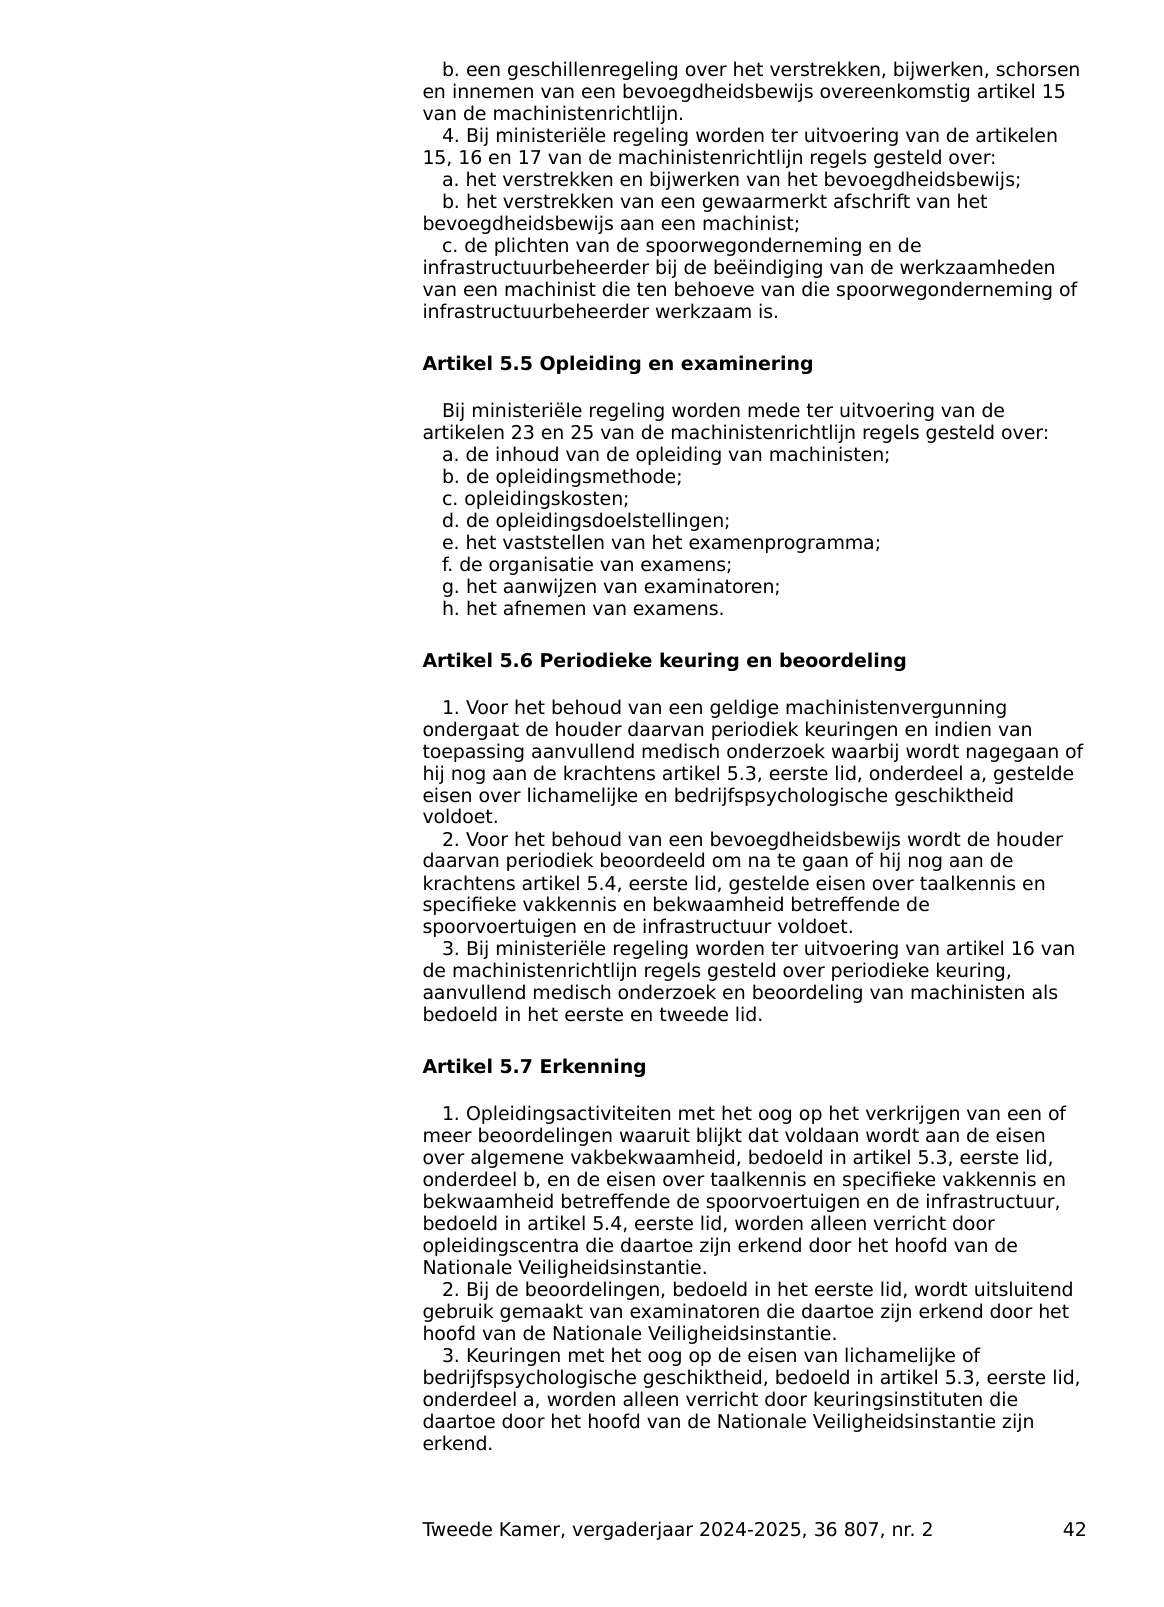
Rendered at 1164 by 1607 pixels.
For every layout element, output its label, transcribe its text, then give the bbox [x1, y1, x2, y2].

text 2. Voor het behoud van een bevoegdheidsbewijs wordt de houder daarvan periodiek beoordeeld om na te gaan of hij nog aan de krachtens artikel 5.4, eerste lid, gestelde eisen over taalkennis en specifieke vakkennis en bekwaamheid betreffende de spoorvoertuigen en de infrastructuur voldoet. [422, 828, 1087, 938]
text 2. Bij de beoordelingen, bedoeld in het eerste lid, wordt uitsluitend gebruik gemaakt van examinatoren die daartoe zijn erkend door het hoofd van de Nationale Veiligheidsinstantie. [422, 1279, 1087, 1345]
text a. het verstrekken en bijwerken van het bevoegdheidsbewijs; [422, 169, 1087, 191]
subtitle Artikel 5.7 Erkenning [422, 1056, 1087, 1078]
text 1. Voor het behoud van een geldige machinistenvergunning ondergaat de houder daarvan periodiek keuringen en indien van toepassing aanvullend medisch onderzoek waarbij wordt nagegaan of hij nog aan de krachtens artikel 5.3, eerste lid, onderdeel a, gestelde eisen over lichamelijke en bedrijfspsychologische geschiktheid voldoet. [422, 697, 1087, 828]
text d. de opleidingsdoelstellingen; [422, 510, 1087, 532]
text Bij ministeriële regeling worden mede ter uitvoering van de artikelen 23 en 25 van de machinistenrichtlijn regels gesteld over: [422, 400, 1087, 444]
text e. het vaststellen van het examenprogramma; [422, 532, 1087, 554]
text 3. Keuringen met het oog op de eisen van lichamelijke of bedrijfspsychologische geschiktheid, bedoeld in artikel 5.3, eerste lid, onderdeel a, worden alleen verricht door keuringsinstituten die daartoe door het hoofd van de Nationale Veiligheidsinstantie zijn erkend. [422, 1345, 1087, 1455]
text b. een geschillenregeling over het verstrekken, bijwerken, schorsen en innemen van een bevoegdheidsbewijs overeenkomstig artikel 15 van de machinistenrichtlijn. [422, 59, 1087, 125]
text 4. Bij ministeriële regeling worden ter uitvoering van de artikelen 15, 16 en 17 van de machinistenrichtlijn regels gesteld over: [422, 125, 1087, 169]
text 1. Opleidingsactiviteiten met het oog op het verkrijgen van een of meer beoordelingen waaruit blijkt dat voldaan wordt aan de eisen over algemene vakbekwaamheid, bedoeld in artikel 5.3, eerste lid, onderdeel b, en de eisen over taalkennis en specifieke vakkennis en bekwaamheid betreffende de spoorvoertuigen en de infrastructuur, bedoeld in artikel 5.4, eerste lid, worden alleen verricht door opleidingscentra die daartoe zijn erkend door het hoofd van de Nationale Veiligheidsinstantie. [422, 1103, 1087, 1279]
text c. de plichten van de spoorwegonderneming en de infrastructuurbeheerder bij de beëindiging van de werkzaamheden van een machinist die ten behoeve van die spoorwegonderneming of infrastructuurbeheerder werkzaam is. [422, 235, 1087, 323]
text h. het afnemen van examens. [422, 598, 1087, 619]
text c. opleidingskosten; [422, 488, 1087, 510]
text b. de opleidingsmethode; [422, 466, 1087, 488]
text f. de organisatie van examens; [422, 554, 1087, 576]
text a. de inhoud van de opleiding van machinisten; [422, 444, 1087, 466]
subtitle Artikel 5.5 Opleiding en examinering [422, 353, 1087, 375]
text 3. Bij ministeriële regeling worden ter uitvoering van artikel 16 van de machinistenrichtlijn regels gesteld over periodieke keuring, aanvullend medisch onderzoek en beoordeling van machinisten als bedoeld in het eerste en tweede lid. [422, 938, 1087, 1026]
subtitle Artikel 5.6 Periodieke keuring en beoordeling [422, 649, 1087, 672]
text b. het verstrekken van een gewaarmerkt afschrift van het bevoegdheidsbewijs aan een machinist; [422, 191, 1087, 235]
text g. het aanwijzen van examinatoren; [422, 576, 1087, 598]
